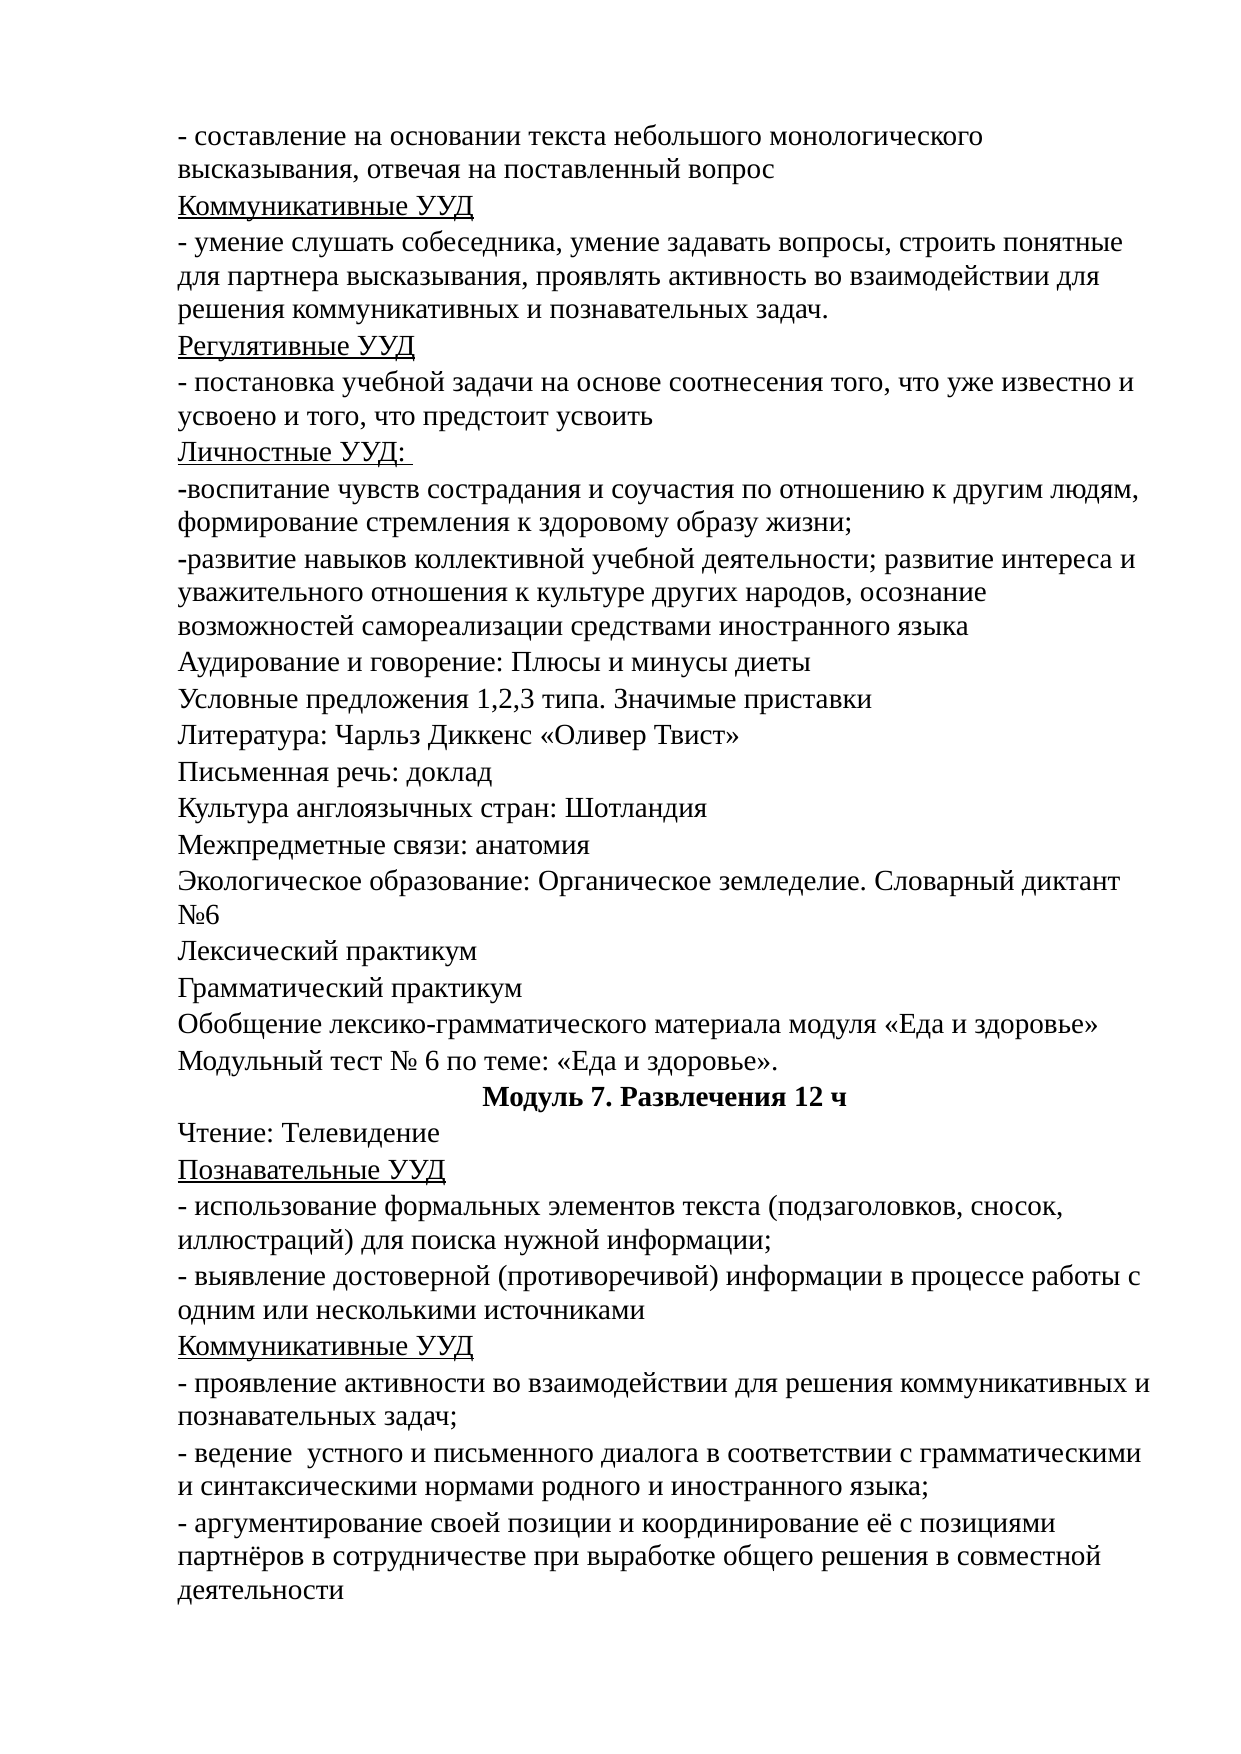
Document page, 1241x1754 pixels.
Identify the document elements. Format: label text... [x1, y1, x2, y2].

text - постановка учебной задачи на основе соотнесения того, что уже известно и усвоено и того, что предстоит усвоить [177, 364, 1152, 432]
text -воспитание чувств сострадания и соучастия по отношению к другим людям, формирование стремления к здоровому образу жизни; [177, 471, 1152, 538]
text -развитие навыков коллективной учебной деятельности; развитие интереса и уважительного отношения к культуре других народов, осознание возможностей самореализации средствами иностранного языка [177, 541, 1152, 642]
text - выявление достоверной (противоречивой) информации в процессе работы с одним или несколькими источниками [177, 1258, 1152, 1326]
text Лексический практикум [177, 933, 1152, 967]
text - ведение устного и письменного диалога в соответствии с грамматическими и синтаксическими нормами родного и иностранного языка; [177, 1435, 1152, 1502]
text Модульный тест № 6 по теме: «Еда и здоровье». [177, 1043, 1152, 1076]
text - умение слушать собеседника, умение задавать вопросы, строить понятные для партнера высказывания, проявлять активность во взаимодействии для решения коммуникативных и познавательных задач. [177, 224, 1152, 325]
text - составление на основании текста небольшого монологического высказывания, отвечая на поставленный вопрос [177, 118, 1152, 185]
text Коммуникативные УУД [177, 1328, 1152, 1362]
text Литература: Чарльз Диккенс «Оливер Твист» [177, 717, 1152, 751]
text Экологическое образование: Органическое земледелие. Словарный диктант №6 [177, 863, 1152, 930]
text Личностные УУД: [177, 434, 1152, 468]
text - аргументирование своей позиции и координирование её с позициями партнёров в сотрудничестве при выработке общего решения в совместной деятельности [177, 1505, 1152, 1606]
text Условные предложения 1,2,3 типа. Значимые приставки [177, 681, 1152, 714]
text Чтение: Телевидение [177, 1116, 1152, 1149]
text Обобщение лексико-грамматического материала модуля «Еда и здоровье» [177, 1006, 1152, 1040]
text Аудирование и говорение: Плюсы и минусы диеты [177, 644, 1152, 678]
text Письменная речь: доклад [177, 754, 1152, 787]
text Межпредметные связи: анатомия [177, 827, 1152, 860]
text - проявление активности во взаимодействии для решения коммуникативных и познавательных задач; [177, 1365, 1152, 1432]
text Грамматический практикум [177, 970, 1152, 1003]
text Коммуникативные УУД [177, 188, 1152, 222]
text Познавательные УУД [177, 1152, 1152, 1186]
text Модуль 7. Развлечения 12 ч [177, 1079, 1152, 1113]
text - использование формальных элементов текста (подзаголовков, сносок, иллюстраций) для поиска нужной информации; [177, 1188, 1152, 1256]
text Регулятивные УУД [177, 328, 1152, 362]
text Культура англоязычных стран: Шотландия [177, 790, 1152, 824]
